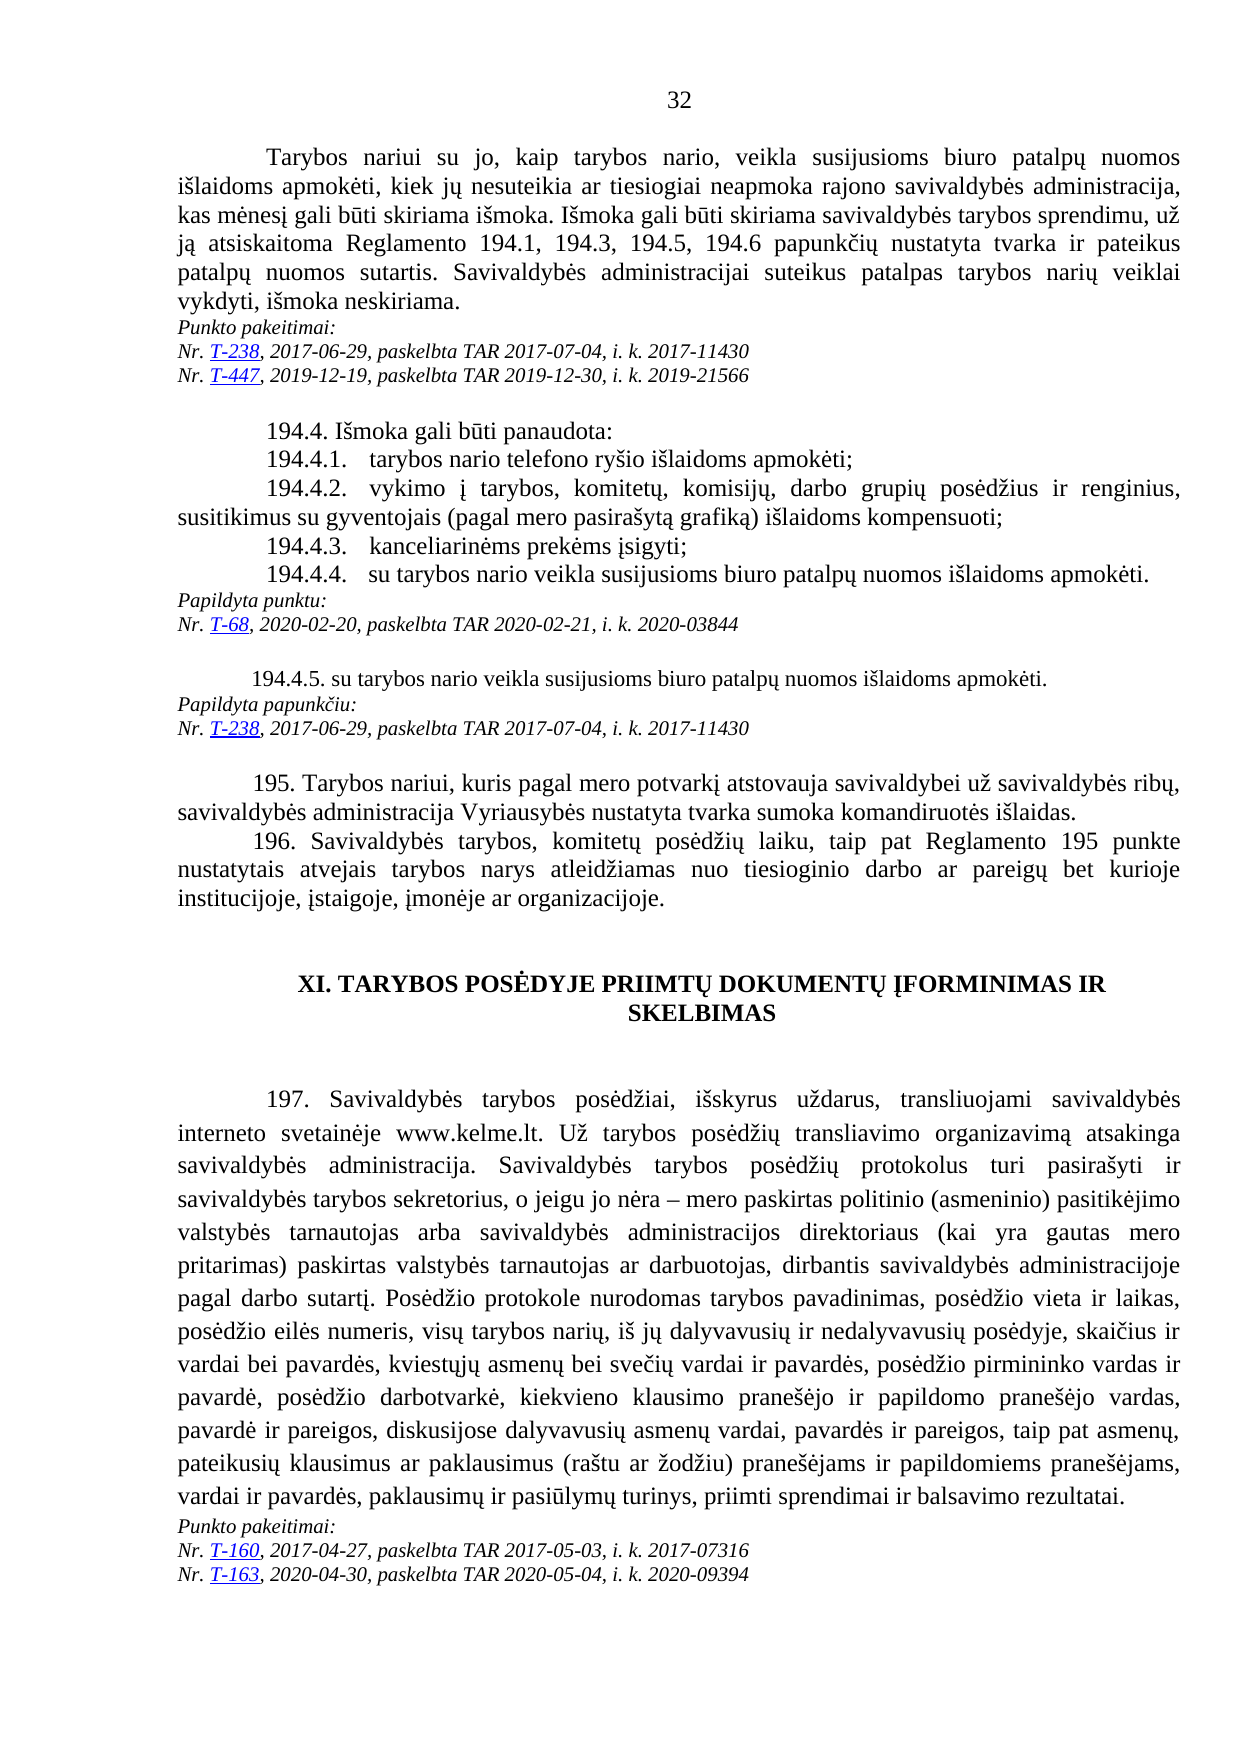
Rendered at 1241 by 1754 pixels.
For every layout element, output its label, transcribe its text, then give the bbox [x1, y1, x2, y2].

text Papildyta punktu: [177, 588, 1181, 612]
text Punkto pakeitimai: [177, 315, 1181, 339]
text Nr. T-160, 2017-04-27, paskelbta TAR 2017-05-03, i. k. 2017-07316 [177, 1538, 1181, 1562]
text Nr. T-447, 2019-12-19, paskelbta TAR 2019-12-30, i. k. 2019-21566 [177, 363, 1181, 387]
text 194.4.2. vykimo į tarybos, komitetų, komisijų, darbo grupių posėdžius ir renginius, susitikimus su gyventojais (pagal mero pasirašytą grafiką) išlaidoms kompensuoti; [177, 473, 1181, 531]
text 194.4.3. kanceliarinėms prekėms įsigyti; [177, 531, 1181, 559]
text XI. TARYBOS POSĖDYJE PRIIMTŲ DOKUMENTŲ ĮFORMINIMAS IR SKELBIMAS [223, 969, 1181, 1027]
text Papildyta papunkčiu: [177, 691, 1181, 716]
text 194.4.1. tarybos nario telefono ryšio išlaidoms apmokėti; [177, 444, 1181, 473]
text 194.4.5. su tarybos nario veikla susijusioms biuro patalpų nuomos išlaidoms apmokėti. [177, 665, 1181, 691]
text 195. Tarybos nariui, kuris pagal mero potvarkį atstovauja savivaldybei už savivaldybės ribų, savivaldybės administracija Vyriausybės nustatyta tvarka sumoka komandiruotės išlaidas. [177, 768, 1181, 826]
text Nr. T-163, 2020-04-30, paskelbta TAR 2020-05-04, i. k. 2020-09394 [177, 1562, 1181, 1586]
text Tarybos nariui su jo, kaip tarybos nario, veikla susijusioms biuro patalpų nuomos išlaidoms apmokėti, kiek jų nesuteikia ar tiesiogiai neapmoka rajono savivaldybės administracija, kas mėnesį gali būti skiriama išmoka. Išmoka gali būti skiriama savivaldybės tarybos sprendimu, už ją atsiskaitoma Reglamento 194.1, 194.3, 194.5, 194.6 papunkčių nustatyta tvarka ir pateikus patalpų nuomos sutartis. Savivaldybės administracijai suteikus patalpas tarybos narių veiklai vykdyti, išmoka neskiriama. [177, 142, 1181, 315]
text Nr. T-238, 2017-06-29, paskelbta TAR 2017-07-04, i. k. 2017-11430 [177, 716, 1181, 739]
text 197. Savivaldybės tarybos posėdžiai, išskyrus uždarus, transliuojami savivaldybės interneto svetainėje www.kelme.lt. Už tarybos posėdžių transliavimo organizavimą atsakinga savivaldybės administracija. Savivaldybės tarybos posėdžių protokolus turi pasirašyti ir savivaldybės tarybos sekretorius, o jeigu jo nėra – mero paskirtas politinio (asmeninio) pasitikėjimo valstybės tarnautojas arba savivaldybės administracijos direktoriaus (kai yra gautas mero pritarimas) paskirtas valstybės tarnautojas ar darbuotojas, dirbantis savivaldybės administracijoje pagal darbo sutartį. Posėdžio protokole nurodomas tarybos pavadinimas, posėdžio vieta ir laikas, posėdžio eilės numeris, visų tarybos narių, iš jų dalyvavusių ir nedalyvavusių posėdyje, skaičius ir vardai bei pavardės, kviestųjų asmenų bei svečių vardai ir pavardės, posėdžio pirmininko vardas ir pavardė, posėdžio darbotvarkė, kiekvieno klausimo pranešėjo ir papildomo pranešėjo vardas, pavardė ir pareigos, diskusijose dalyvavusių asmenų vardai, pavardės ir pareigos, taip pat asmenų, pateikusių klausimus ar paklausimus (raštu ar žodžiu) pranešėjams ir papildomiems pranešėjams, vardai ir pavardės, paklausimų ir pasiūlymų turinys, priimti sprendimai ir balsavimo rezultatai. [177, 1084, 1181, 1509]
text 194.4. Išmoka gali būti panaudota: [177, 416, 1181, 444]
text Punkto pakeitimai: [177, 1514, 1181, 1538]
text Nr. T-238, 2017-06-29, paskelbta TAR 2017-07-04, i. k. 2017-11430 [177, 339, 1181, 363]
text Nr. T-68, 2020-02-20, paskelbta TAR 2020-02-21, i. k. 2020-03844 [177, 612, 1181, 636]
text 196. Savivaldybės tarybos, komitetų posėdžių laiku, taip pat Reglamento 195 punkte nustatytais atvejais tarybos narys atleidžiamas nuo tiesioginio darbo ar pareigų bet kurioje institucijoje, įstaigoje, įmonėje ar organizacijoje. [177, 826, 1181, 912]
text 194.4.4. su tarybos nario veikla susijusioms biuro patalpų nuomos išlaidoms apmokėti. [177, 559, 1181, 588]
